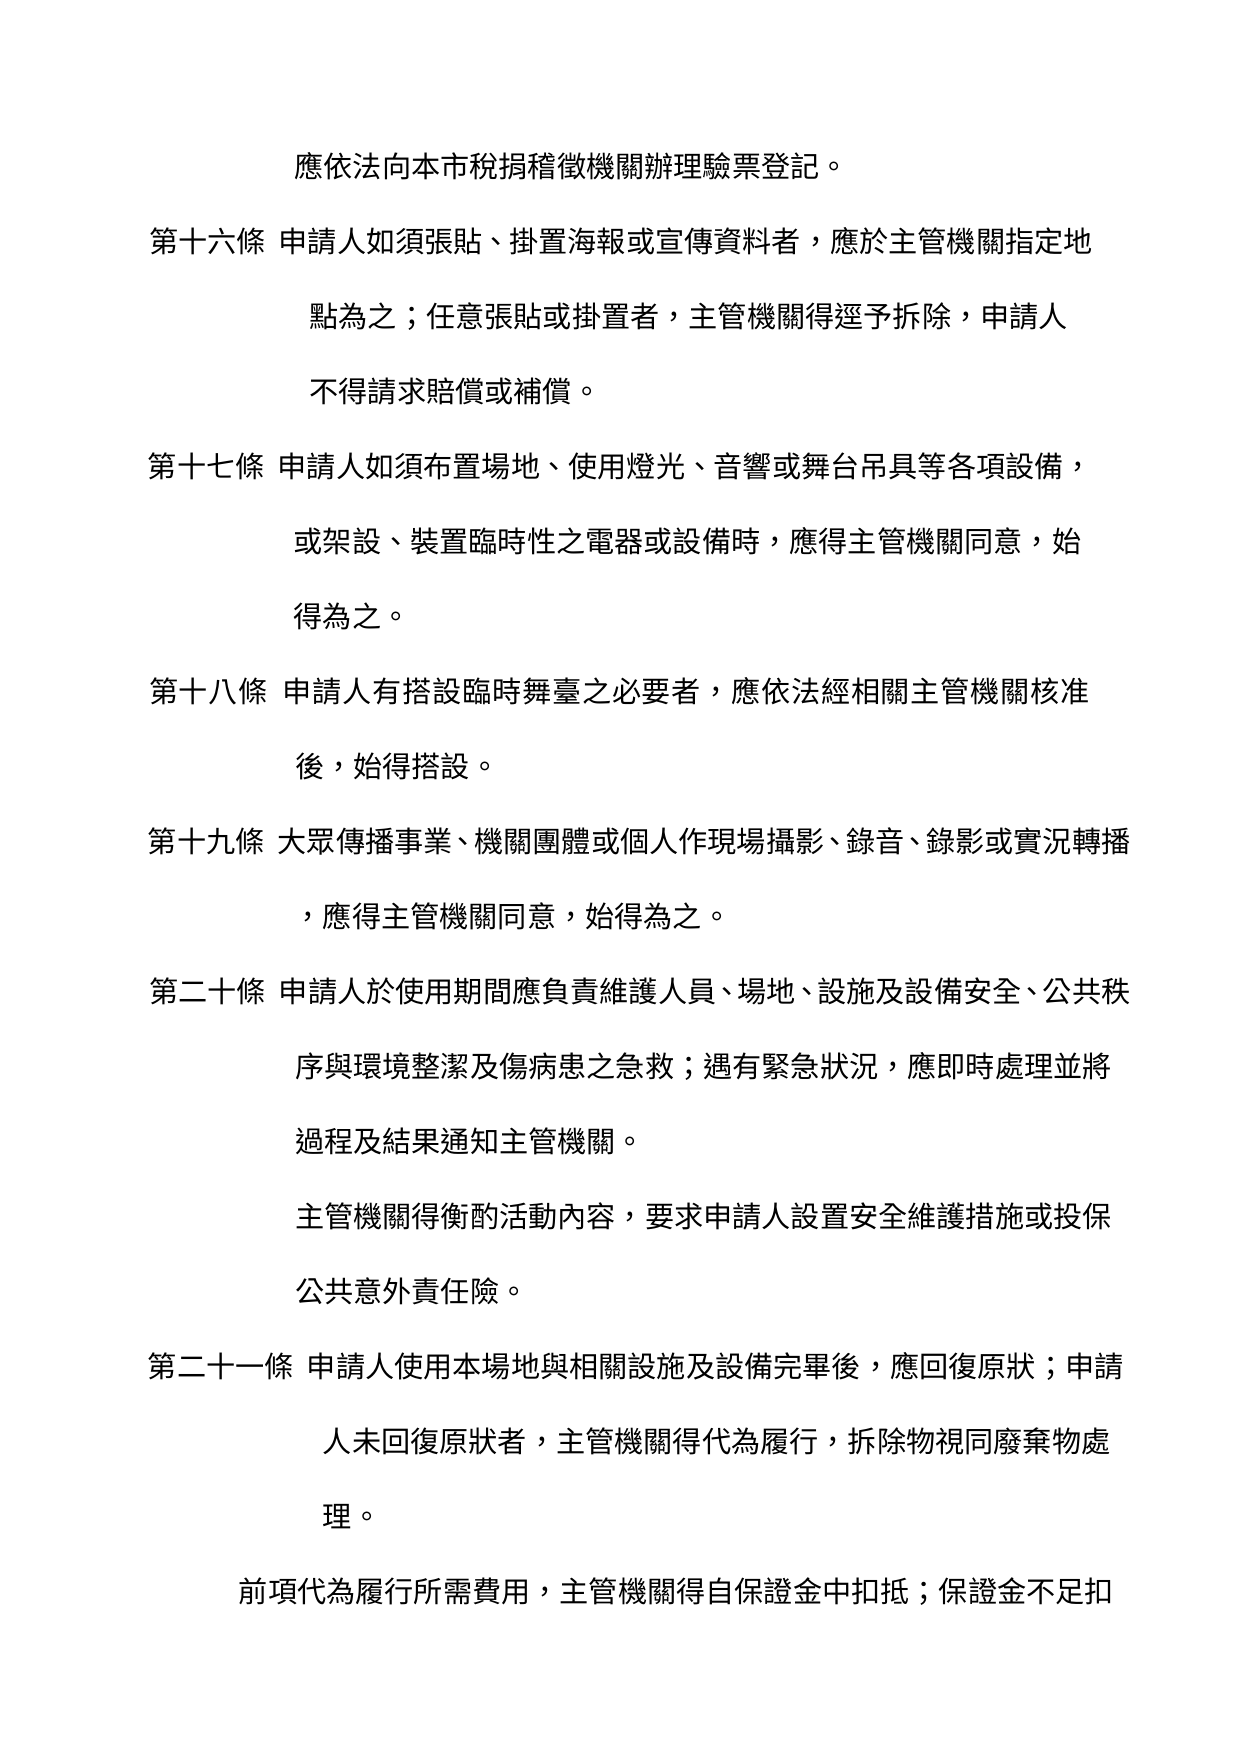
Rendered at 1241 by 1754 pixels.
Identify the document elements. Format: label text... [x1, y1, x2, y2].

text 第十六條 申請人如須張貼、掛置海報或宣傳資料者，應於主管機關指定地點為之；任意張貼或掛置者，主管機關得逕予拆除，申請人不得請求賠償或補償。 [149, 202, 1092, 427]
text 第二十一條 申請人使用本場地與相關設施及設備完畢後，應回復原狀；申請人未回復原狀者，主管機關得代為履行，拆除物視同廢棄物處理。 [148, 1327, 1130, 1552]
text 應依法向本市稅捐稽徵機關辦理驗票登記。 [148, 127, 1042, 202]
text 第十八條 申請人有搭設臨時舞臺之必要者，應依法經相關主管機關核准後，始得搭設。 [149, 652, 1092, 802]
text 主管機關得衡酌活動內容，要求申請人設置安全維護措施或投保公共意外責任險。 [295, 1177, 1130, 1327]
text 第二十條 申請人於使用期間應負責維護人員、場地、設施及設備安全、公共秩序與環境整潔及傷病患之急救；遇有緊急狀況，應即時處理並將過程及結果通知主管機關。 [149, 952, 1130, 1177]
text 第十七條 申請人如須布置場地、使用燈光、音響或舞台吊具等各項設備，或架設、裝置臨時性之電器或設備時，應得主管機關同意，始得為之。 [148, 427, 1092, 652]
text 前項代為履行所需費用，主管機關得自保證金中扣抵；保證金不足扣 [148, 1552, 1130, 1627]
text 第十九條 大眾傳播事業、機關團體或個人作現場攝影、錄音、錄影或實況轉播，應得主管機關同意，始得為之。 [148, 802, 1130, 952]
